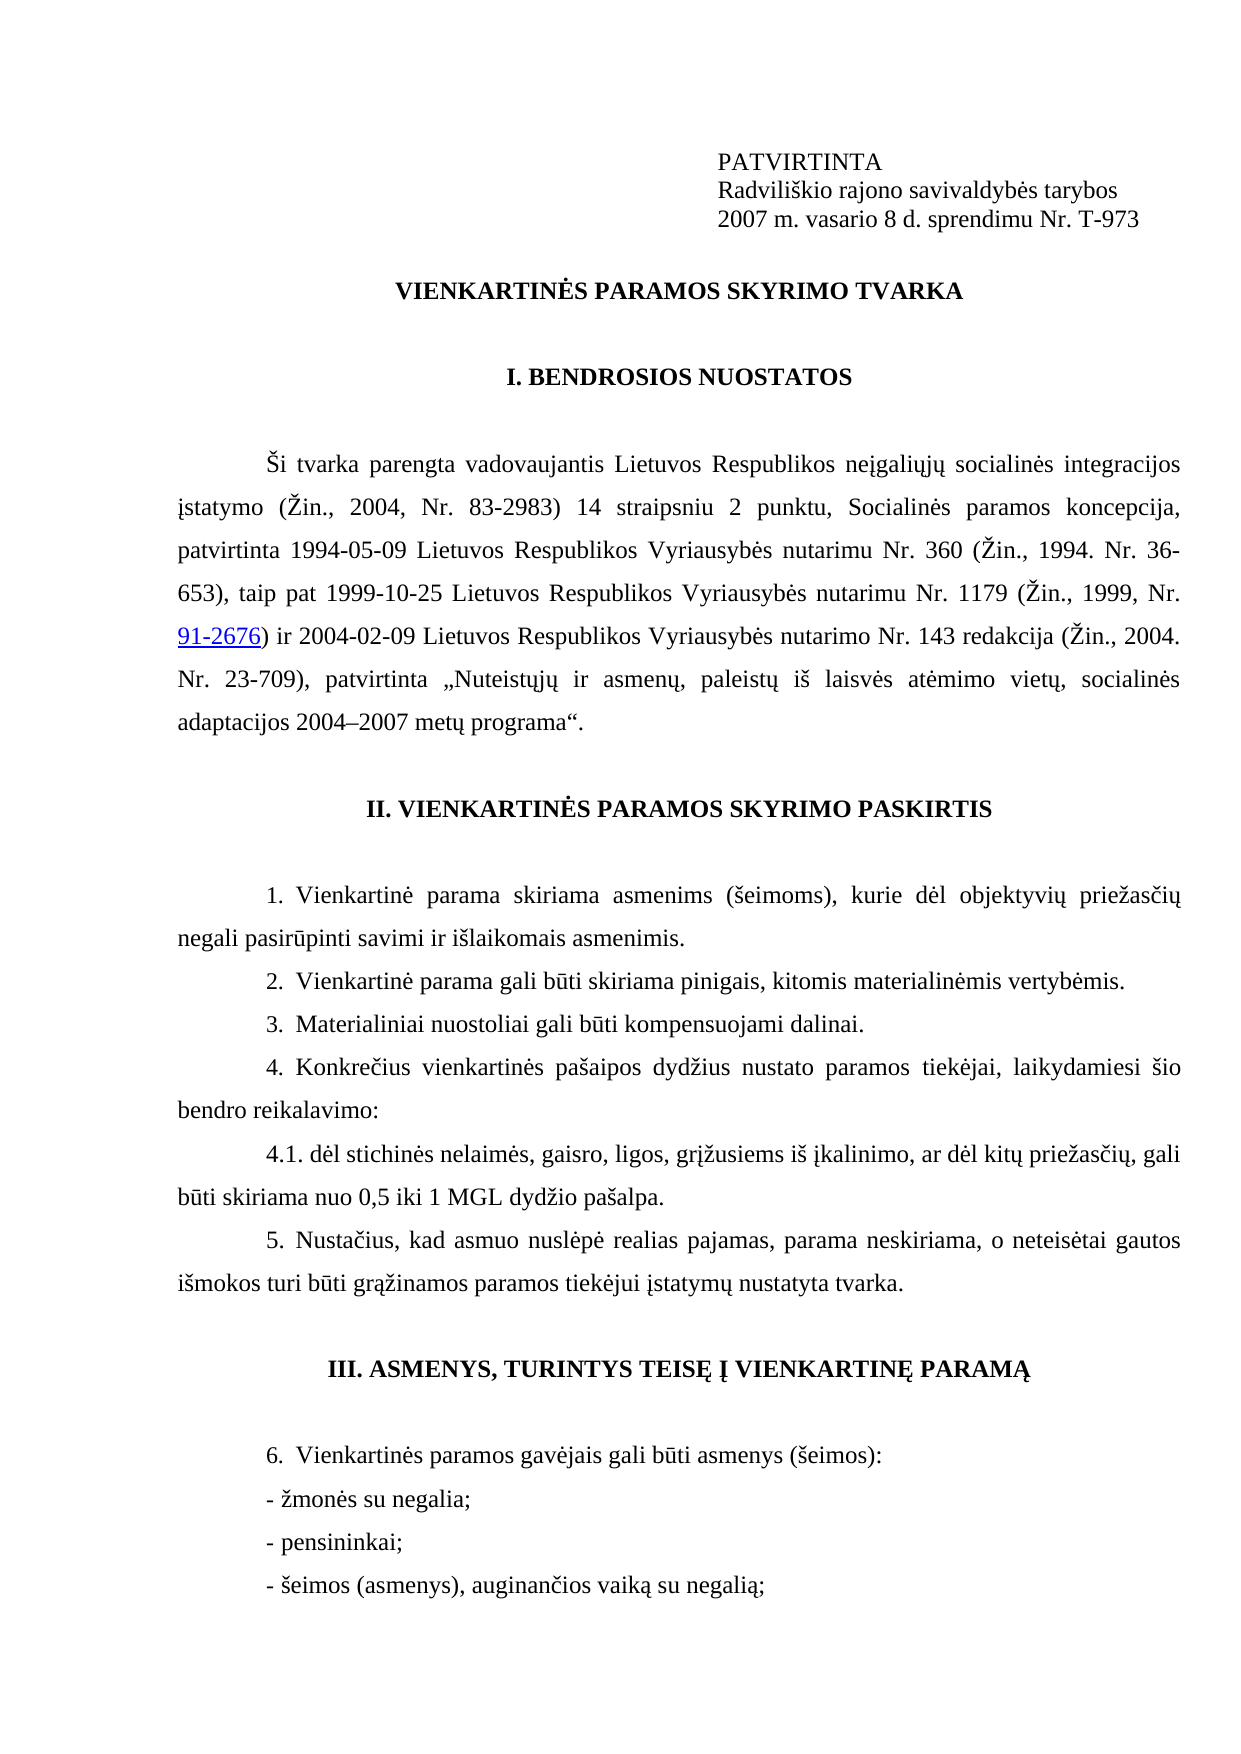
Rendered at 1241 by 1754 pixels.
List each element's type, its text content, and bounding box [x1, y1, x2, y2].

text 1. Vienkartinė parama skiriama asmenims (šeimoms), kurie dėl objektyvių priežasčių negali pasirūpinti savimi ir išlaikomais asmenimis. [177, 880, 1181, 952]
text VIENKARTINĖS PARAMOS SKYRIMO TVARKA [177, 276, 1181, 305]
text - pensininkai; [177, 1527, 1181, 1556]
text 2. Vienkartinė parama gali būti skiriama pinigais, kitomis materialinėmis vertybėmis. [177, 966, 1181, 995]
text - žmonės su negalia; [177, 1484, 1181, 1512]
text 4.1. dėl stichinės nelaimės, gaisro, ligos, grįžusiems iš įkalinimo, ar dėl kitų priežasčių, gali būti skiriama nuo 0,5 iki 1 MGL dydžio pašalpa. [177, 1139, 1181, 1211]
text 2007 m. vasario 8 d. sprendimu Nr. T-973 [582, 204, 1181, 233]
text III. ASMENYS, TURINTYS TEISĘ Į VIENKARTINĘ PARAMĄ [177, 1354, 1181, 1383]
text II. VIENKARTINĖS PARAMOS SKYRIMO PASKIRTIS [177, 794, 1181, 822]
text Ši tvarka parengta vadovaujantis Lietuvos Respublikos neįgaliųjų socialinės integracijos įstatymo (Žin., 2004, Nr. 83-2983) 14 straipsniu 2 punktu, Socialinės paramos koncepcija, patvirtinta 1994-05-09 Lietuvos Respublikos Vyriausybės nutarimu Nr. 360 (Žin., 1994. Nr. 36-653), taip pat 1999-10-25 Lietuvos Respublikos Vyriausybės nutarimu Nr. 1179 (Žin., 1999, Nr. 91-2676) ir 2004-02-09 Lietuvos Respublikos Vyriausybės nutarimo Nr. 143 redakcija (Žin., 2004. Nr. 23-709), patvirtinta „Nuteistųjų ir asmenų, paleistų iš laisvės atėmimo vietų, socialinės adaptacijos 2004–2007 metų programa“. [177, 449, 1181, 736]
text - šeimos (asmenys), auginančios vaiką su negalią; [177, 1570, 1181, 1599]
text Radviliškio rajono savivaldybės tarybos [582, 176, 1181, 204]
text I. BENDROSIOS NUOSTATOS [177, 362, 1181, 391]
text 3. Materialiniai nuostoliai gali būti kompensuojami dalinai. [177, 1009, 1181, 1038]
text PATVIRTINTA [582, 147, 1181, 176]
text 6. Vienkartinės paramos gavėjais gali būti asmenys (šeimos): [177, 1441, 1181, 1469]
text 5. Nustačius, kad asmuo nuslėpė realias pajamas, parama neskiriama, o neteisėtai gautos išmokos turi būti grąžinamos paramos tiekėjui įstatymų nustatyta tvarka. [177, 1225, 1181, 1297]
text 4. Konkrečius vienkartinės pašaipos dydžius nustato paramos tiekėjai, laikydamiesi šio bendro reikalavimo: [177, 1052, 1181, 1124]
